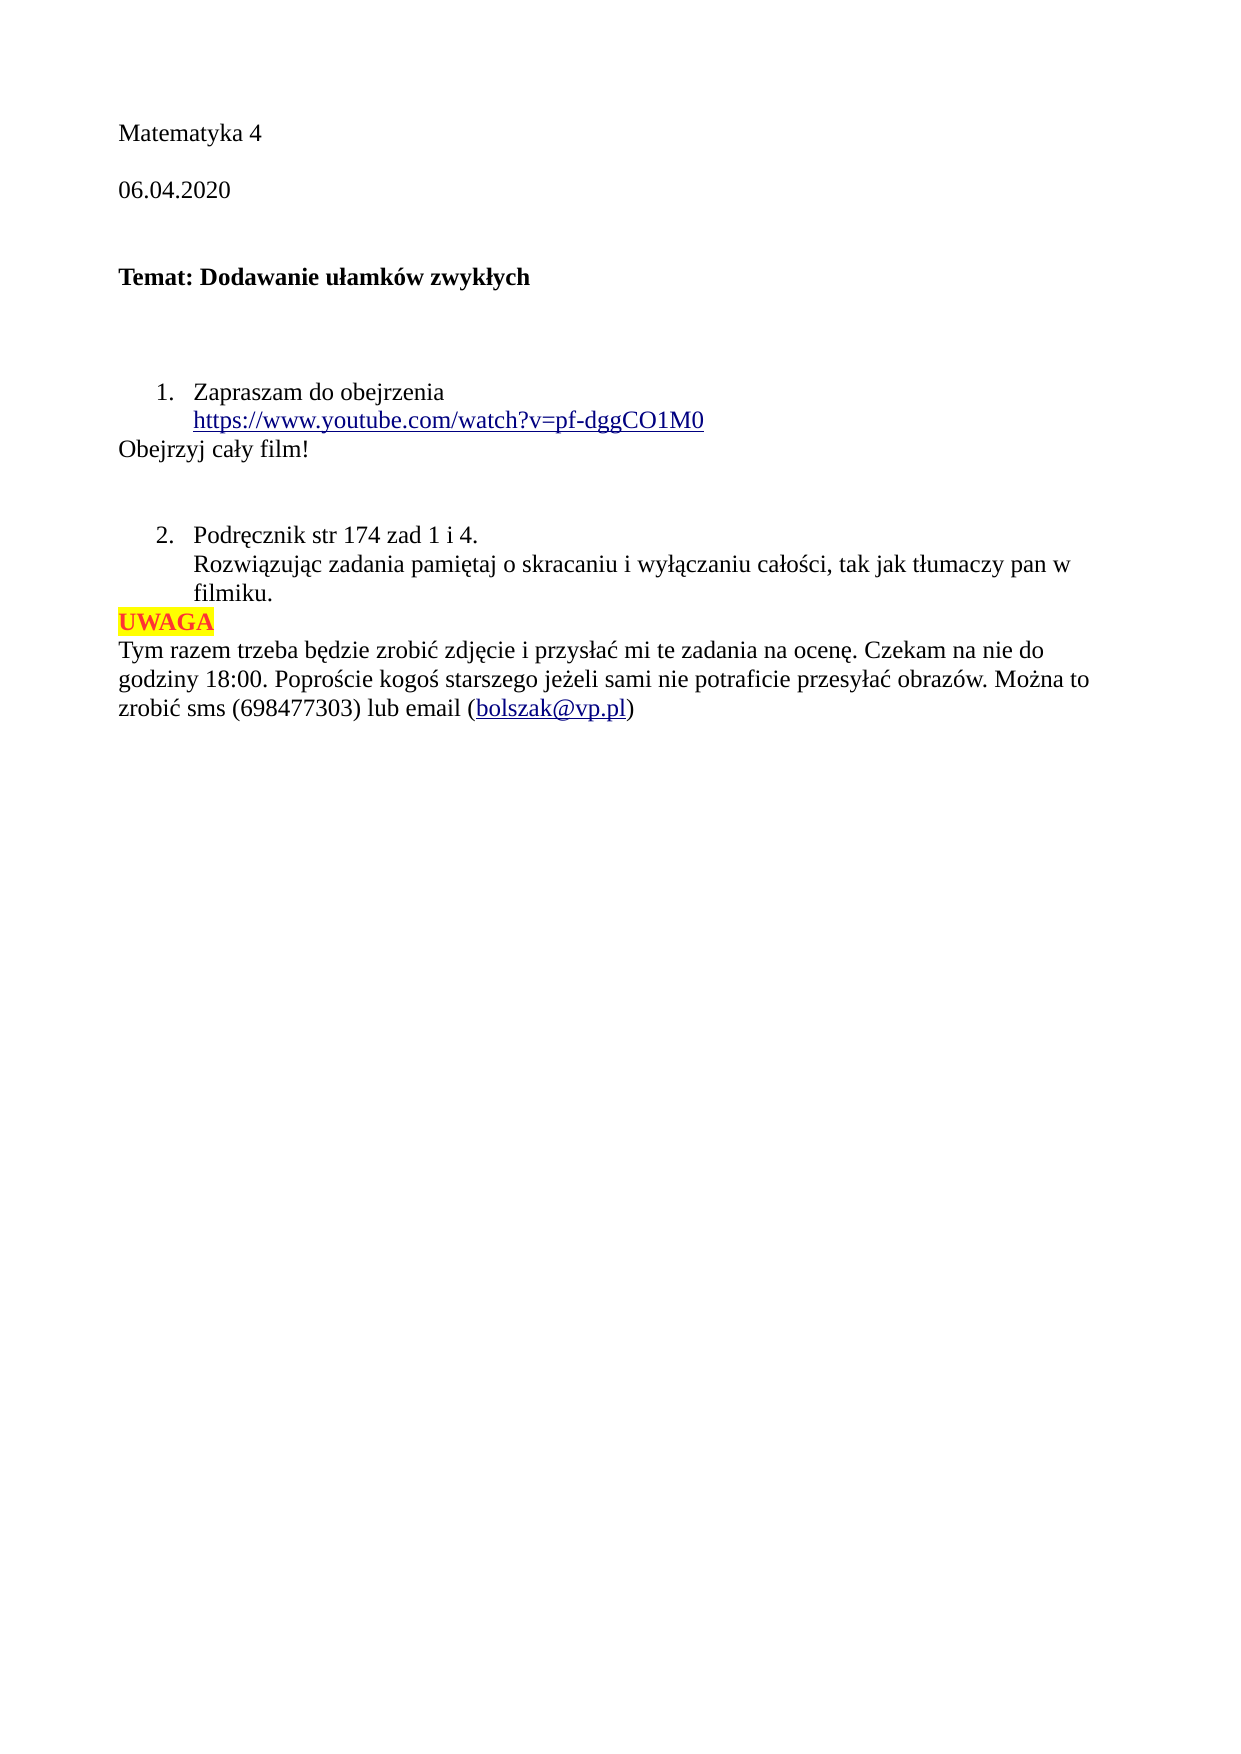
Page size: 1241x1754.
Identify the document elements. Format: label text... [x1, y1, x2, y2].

list Zapraszam do obejrzenia [156, 377, 1122, 406]
text Obejrzyj cały film! [118, 434, 1122, 463]
list https://www.youtube.com/watch?v=pf-dggCO1M0 [156, 406, 1122, 434]
text UWAGA [118, 607, 1122, 636]
text Tym razem trzeba będzie zrobić zdjęcie i przysłać mi te zadania na ocenę. Czekam na nie do godziny 18:00. Poproście kogoś starszego jeżeli sami nie potraficie przesyłać obrazów. Można to zrobić sms (698477303) lub email (bolszak@vp.pl) [118, 636, 1122, 722]
text Temat: Dodawanie ułamków zwykłych [118, 262, 1122, 291]
text 06.04.2020 [118, 176, 1122, 204]
list Rozwiązując zadania pamiętaj o skracaniu i wyłączaniu całości, tak jak tłumaczy pan w filmiku. [156, 549, 1122, 607]
text Matematyka 4 [118, 118, 1122, 147]
list Podręcznik str 174 zad 1 i 4. [156, 521, 1122, 549]
